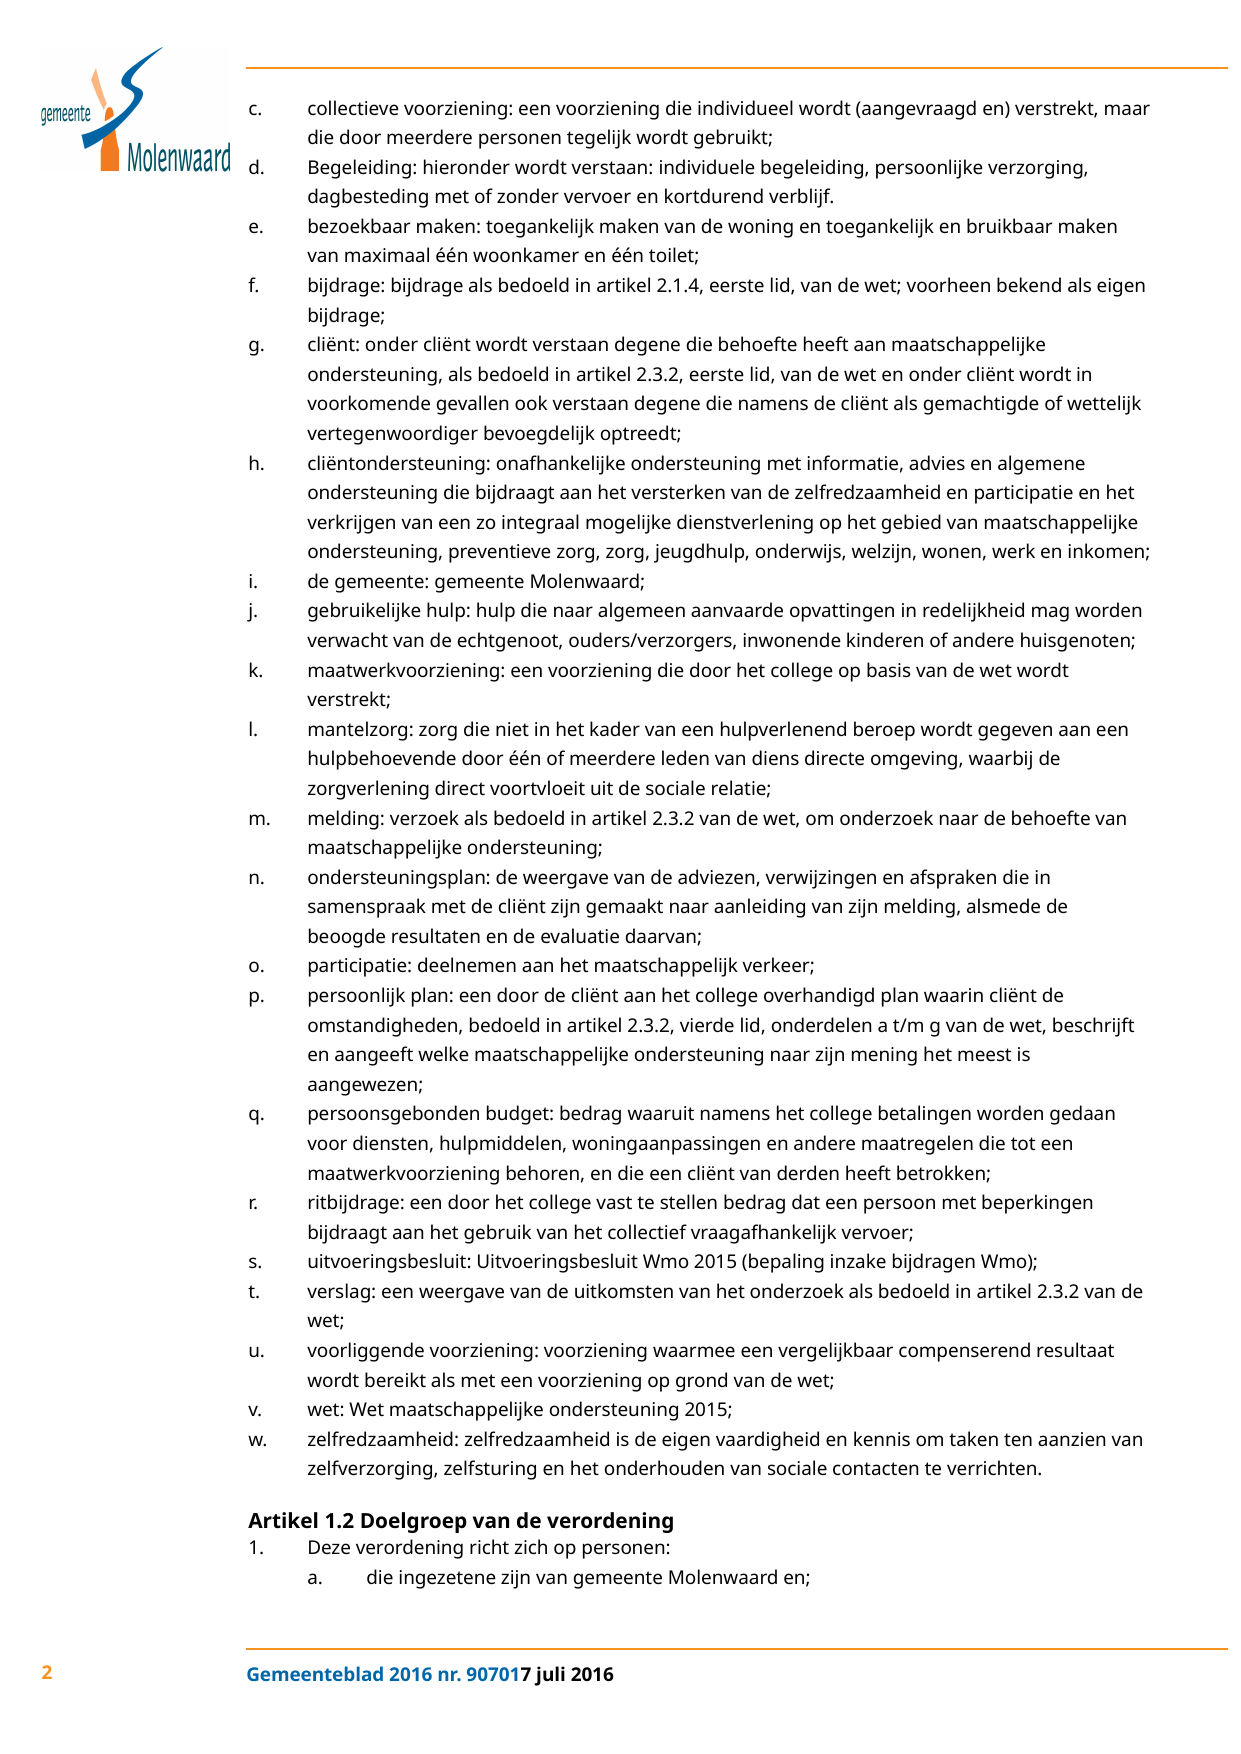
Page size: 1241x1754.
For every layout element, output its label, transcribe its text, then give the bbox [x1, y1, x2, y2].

list ritbijdrage: een door het college vast te stellen bedrag dat een persoon met beperkingen bijdraagt aan het gebruik van het collectief vraagafhankelijk vervoer; [248, 1189, 1152, 1245]
list die ingezetene zijn van gemeente Molenwaard en; [307, 1564, 1152, 1590]
list bezoekbaar maken: toegankelijk maken van de woning en toegankelijk en bruikbaar maken van maximaal één woonkamer en één toilet; [248, 213, 1152, 268]
list wet: Wet maatschappelijke ondersteuning 2015; [248, 1396, 1152, 1422]
list uitvoeringsbesluit: Uitvoeringsbesluit Wmo 2015 (bepaling inzake bijdragen Wmo); [248, 1248, 1152, 1274]
text Artikel 1.2 Doelgroep van de verordening [248, 1506, 1152, 1534]
list cliëntondersteuning: onafhankelijke ondersteuning met informatie, advies en algemene ondersteuning die bijdraagt aan het versterken van de zelfredzaamheid en participatie en het verkrijgen van een zo integraal mogelijke dienstverlening op het gebied van maatschappelijke ondersteuning, preventieve zorg, zorg, jeugdhulp, onderwijs, welzijn, wonen, werk en inkomen; [248, 450, 1152, 564]
list Begeleiding: hieronder wordt verstaan: individuele begeleiding, persoonlijke verzorging, dagbesteding met of zonder vervoer en kortdurend verblijf. [248, 154, 1152, 209]
list bijdrage: bijdrage als bedoeld in artikel 2.1.4, eerste lid, van de wet; voorheen bekend als eigen bijdrage; [248, 272, 1152, 328]
list voorliggende voorziening: voorziening waarmee een vergelijkbaar compenserend resultaat wordt bereikt als met een voorziening op grond van de wet; [248, 1337, 1152, 1393]
list maatwerkvoorziening: een voorziening die door het college op basis van de wet wordt verstrekt; [248, 657, 1152, 712]
list participatie: deelnemen aan het maatschappelijk verkeer; [248, 953, 1152, 978]
list verslag: een weergave van de uitkomsten van het onderzoek als bedoeld in artikel 2.3.2 van de wet; [248, 1278, 1152, 1333]
list Deze verordening richt zich op personen: [248, 1534, 1152, 1560]
list melding: verzoek als bedoeld in artikel 2.3.2 van de wet, om onderzoek naar de behoefte van maatschappelijke ondersteuning; [248, 805, 1152, 860]
list persoonsgebonden budget: bedrag waaruit namens het college betalingen worden gedaan voor diensten, hulpmiddelen, woningaanpassingen en andere maatregelen die tot een maatwerkvoorziening behoren, en die een cliënt van derden heeft betrokken; [248, 1101, 1152, 1186]
list zelfredzaamheid: zelfredzaamheid is de eigen vaardigheid en kennis om taken ten aanzien van zelfverzorging, zelfsturing en het onderhouden van sociale contacten te verrichten. [248, 1426, 1152, 1481]
list gebruikelijke hulp: hulp die naar algemeen aanvaarde opvattingen in redelijkheid mag worden verwacht van de echtgenoot, ouders/verzorgers, inwonende kinderen of andere huisgenoten; [248, 598, 1152, 653]
list mantelzorg: zorg die niet in het kader van een hulpverlenend beroep wordt gegeven aan een hulpbehoevende door één of meerdere leden van diens directe omgeving, waarbij de zorgverlening direct voortvloeit uit de sociale relatie; [248, 716, 1152, 801]
list cliënt: onder cliënt wordt verstaan degene die behoefte heeft aan maatschappelijke ondersteuning, als bedoeld in artikel 2.3.2, eerste lid, van de wet en onder cliënt wordt in voorkomende gevallen ook verstaan degene die namens de cliënt als gemachtigde of wettelijk vertegenwoordiger bevoegdelijk optreedt; [248, 331, 1152, 446]
list collectieve voorziening: een voorziening die individueel wordt (aangevraagd en) verstrekt, maar die door meerdere personen tegelijk wordt gebruikt; [248, 95, 1152, 150]
list persoonlijk plan: een door de cliënt aan het college overhandigd plan waarin cliënt de omstandigheden, bedoeld in artikel 2.3.2, vierde lid, onderdelen a t/m g van de wet, beschrijft en aangeeft welke maatschappelijke ondersteuning naar zijn mening het meest is aangewezen; [248, 982, 1152, 1097]
list de gemeente: gemeente Molenwaard; [248, 568, 1152, 594]
list ondersteuningsplan: de weergave van de adviezen, verwijzingen en afspraken die in samenspraak met de cliënt zijn gemaakt naar aanleiding van zijn melding, alsmede de beoogde resultaten en de evaluatie daarvan; [248, 864, 1152, 949]
picture [41, 47, 231, 172]
